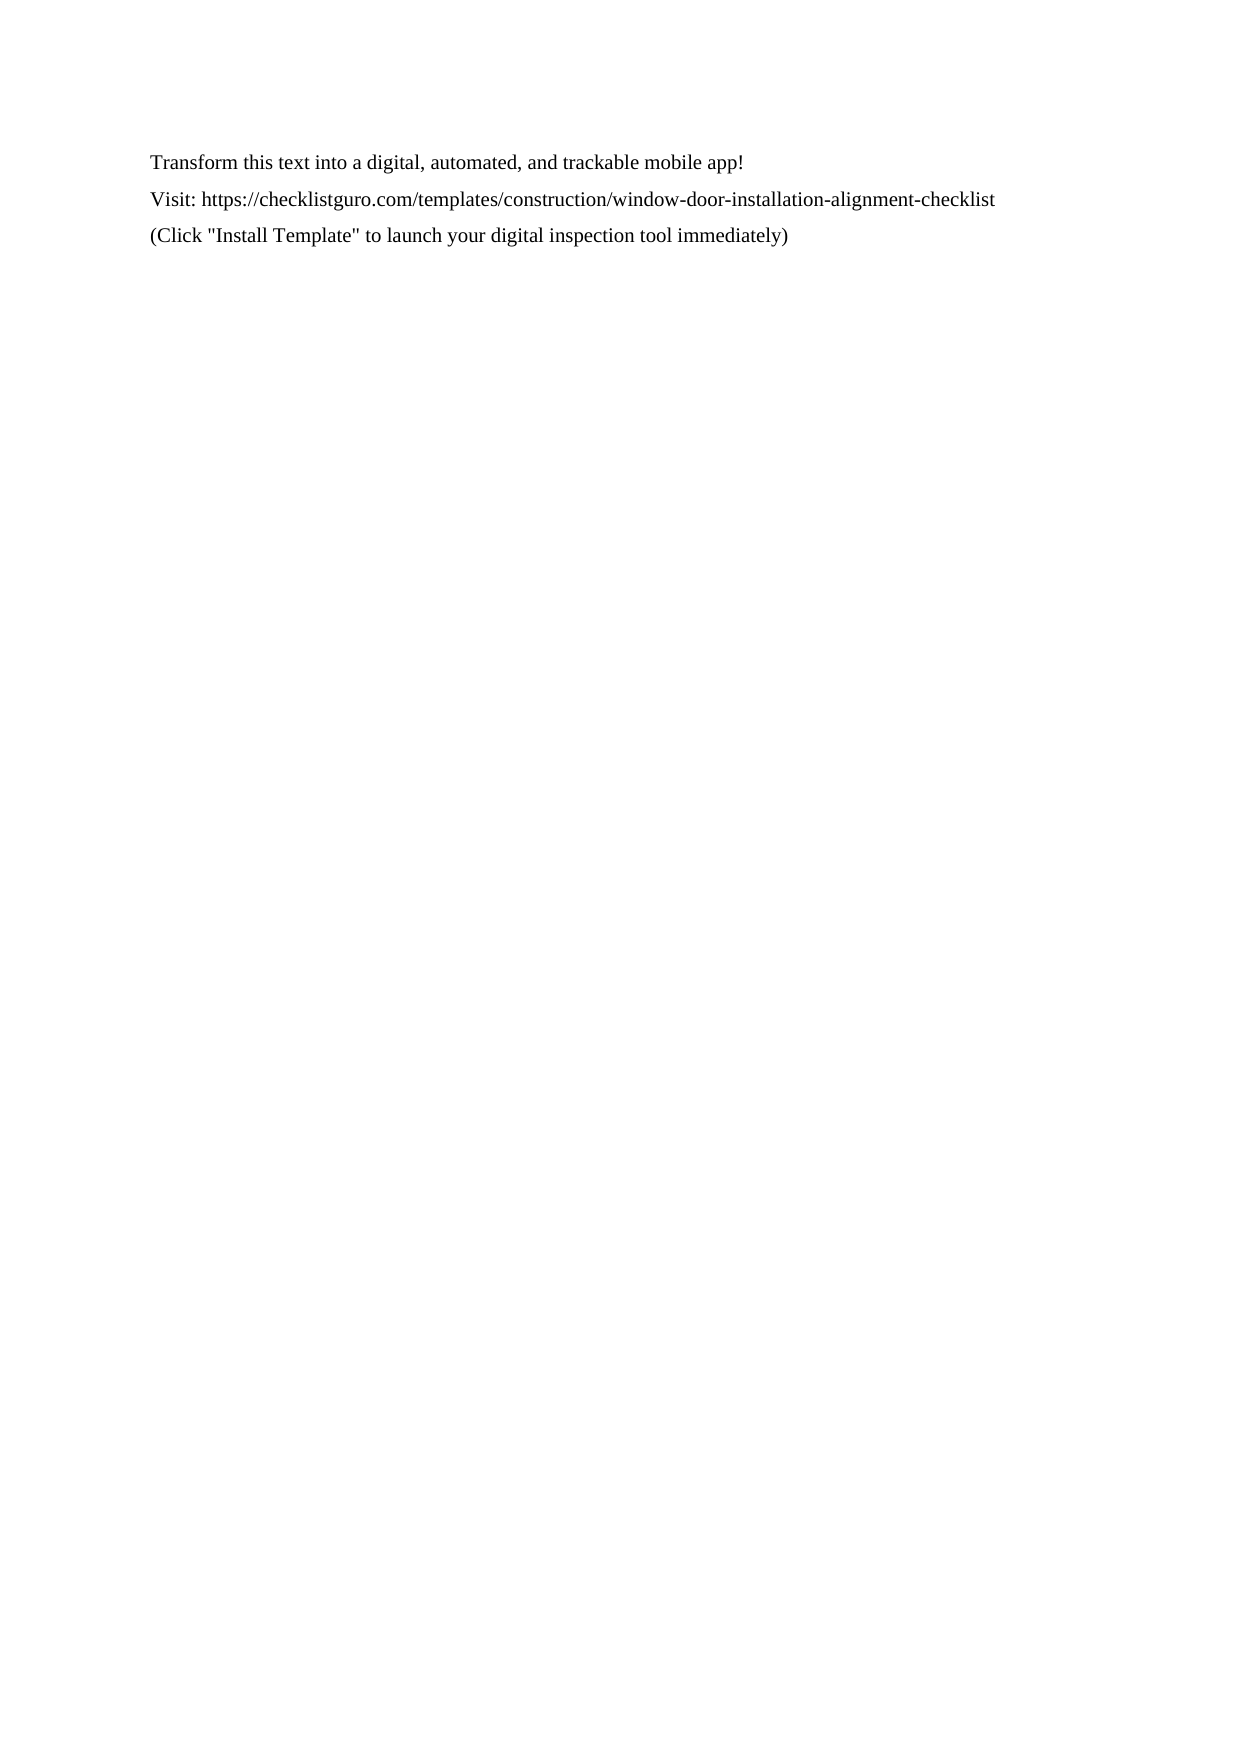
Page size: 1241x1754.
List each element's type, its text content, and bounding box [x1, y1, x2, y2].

text (Click "Install Template" to launch your digital inspection tool immediately) [150, 223, 1090, 247]
text Transform this text into a digital, automated, and trackable mobile app! [150, 150, 1090, 174]
text Visit: https://checklistguro.com/templates/construction/window-door-installation-alignment-checklist [150, 187, 1090, 211]
